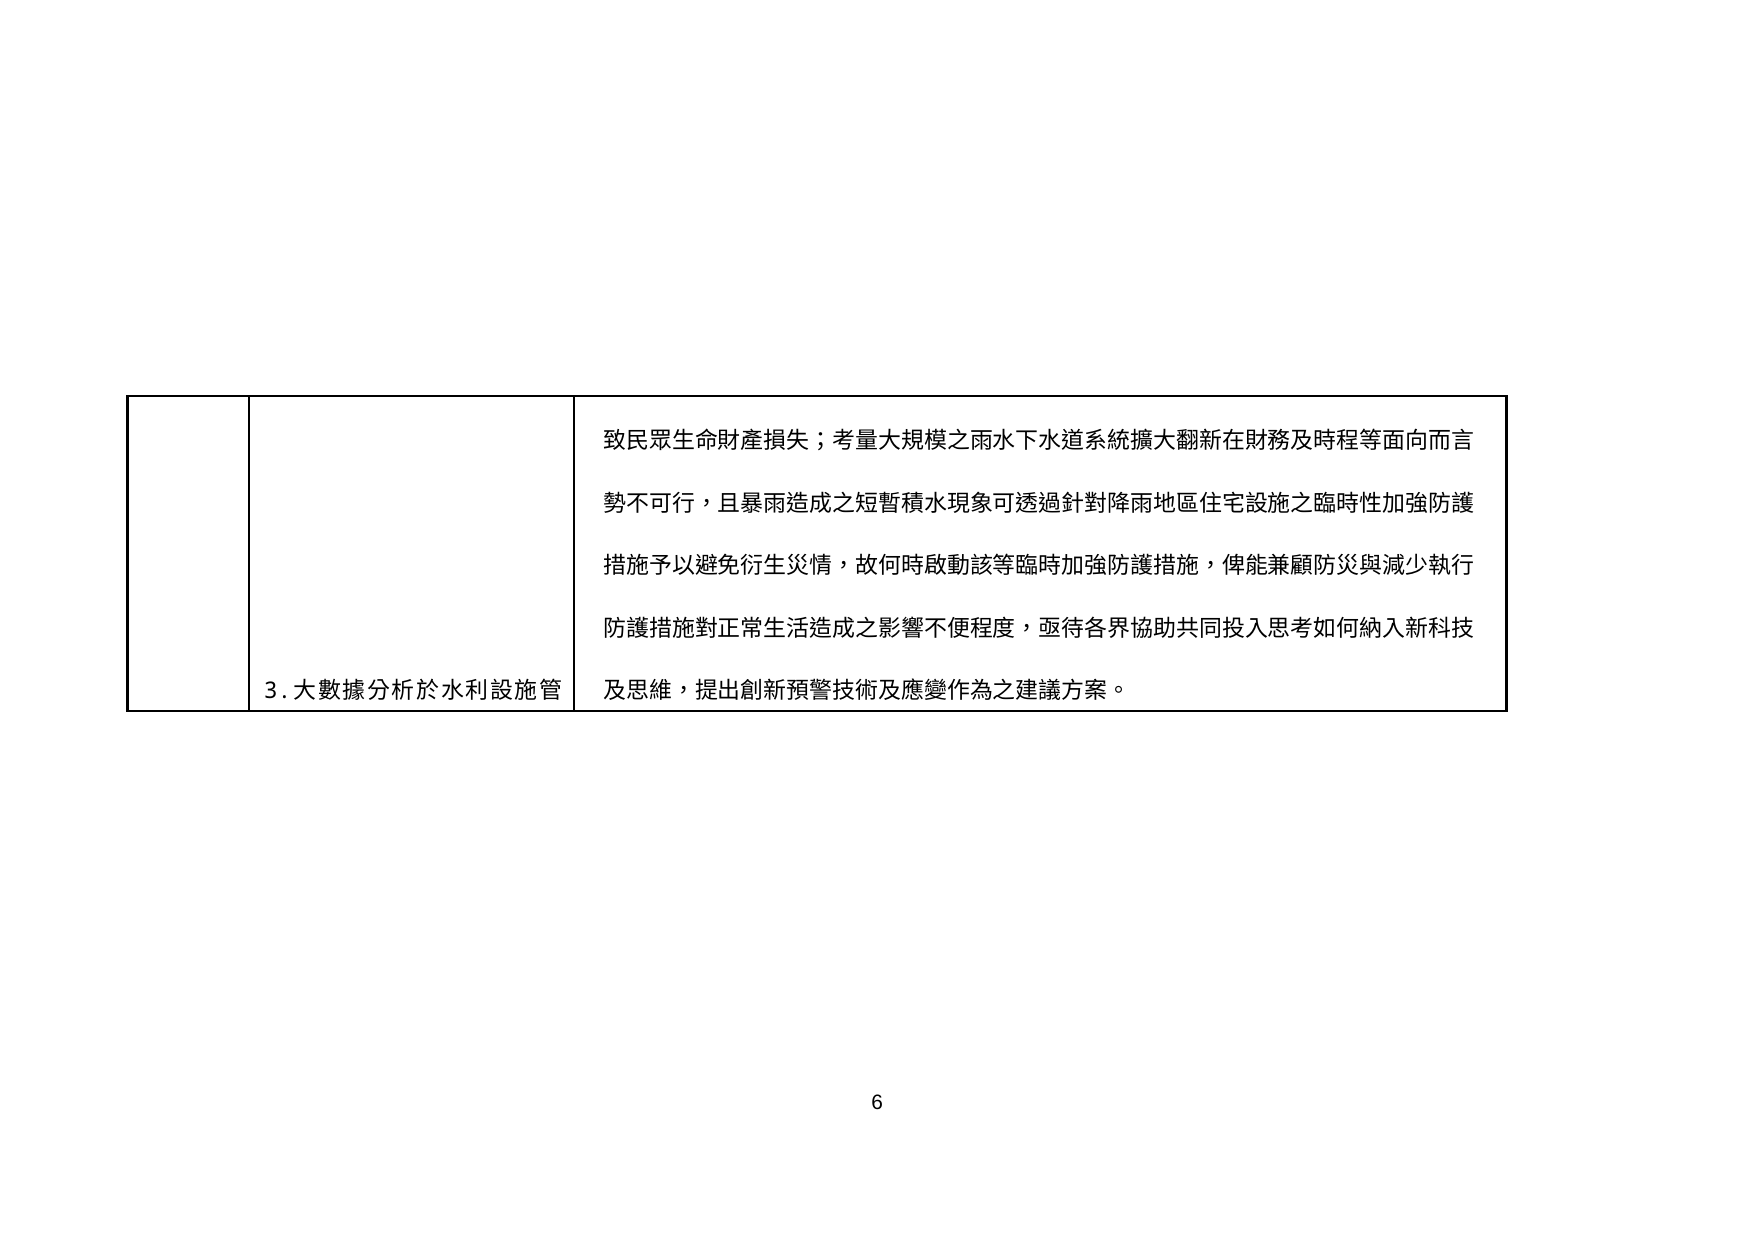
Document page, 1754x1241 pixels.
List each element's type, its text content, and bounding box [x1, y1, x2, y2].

table_cell [129, 397, 248, 710]
table_cell 致民眾生命財產損失；考量大規模之雨水下水道系統擴大翻新在財務及時程等面向而言勢不可行，且暴雨造成之短暫積水現象可透過針對降雨地區住宅設施之臨時性加強防護措施予以避免衍生災情，故何時啟動該等臨時加強防護措施，俾能兼顧防災與減少執行防護措施對正常生活造成之影響不便程度，亟待各界協助共同投入思考如何納入新科技及思維，提出創新預警技術及應變作為之建議方案。 [575, 397, 1505, 710]
table_cell 防洪排水設施創新巡檢管理技術 都市暴雨創新預警應變技術 大數據分析於水利設施管理、操作及維護之研究 [250, 397, 573, 710]
